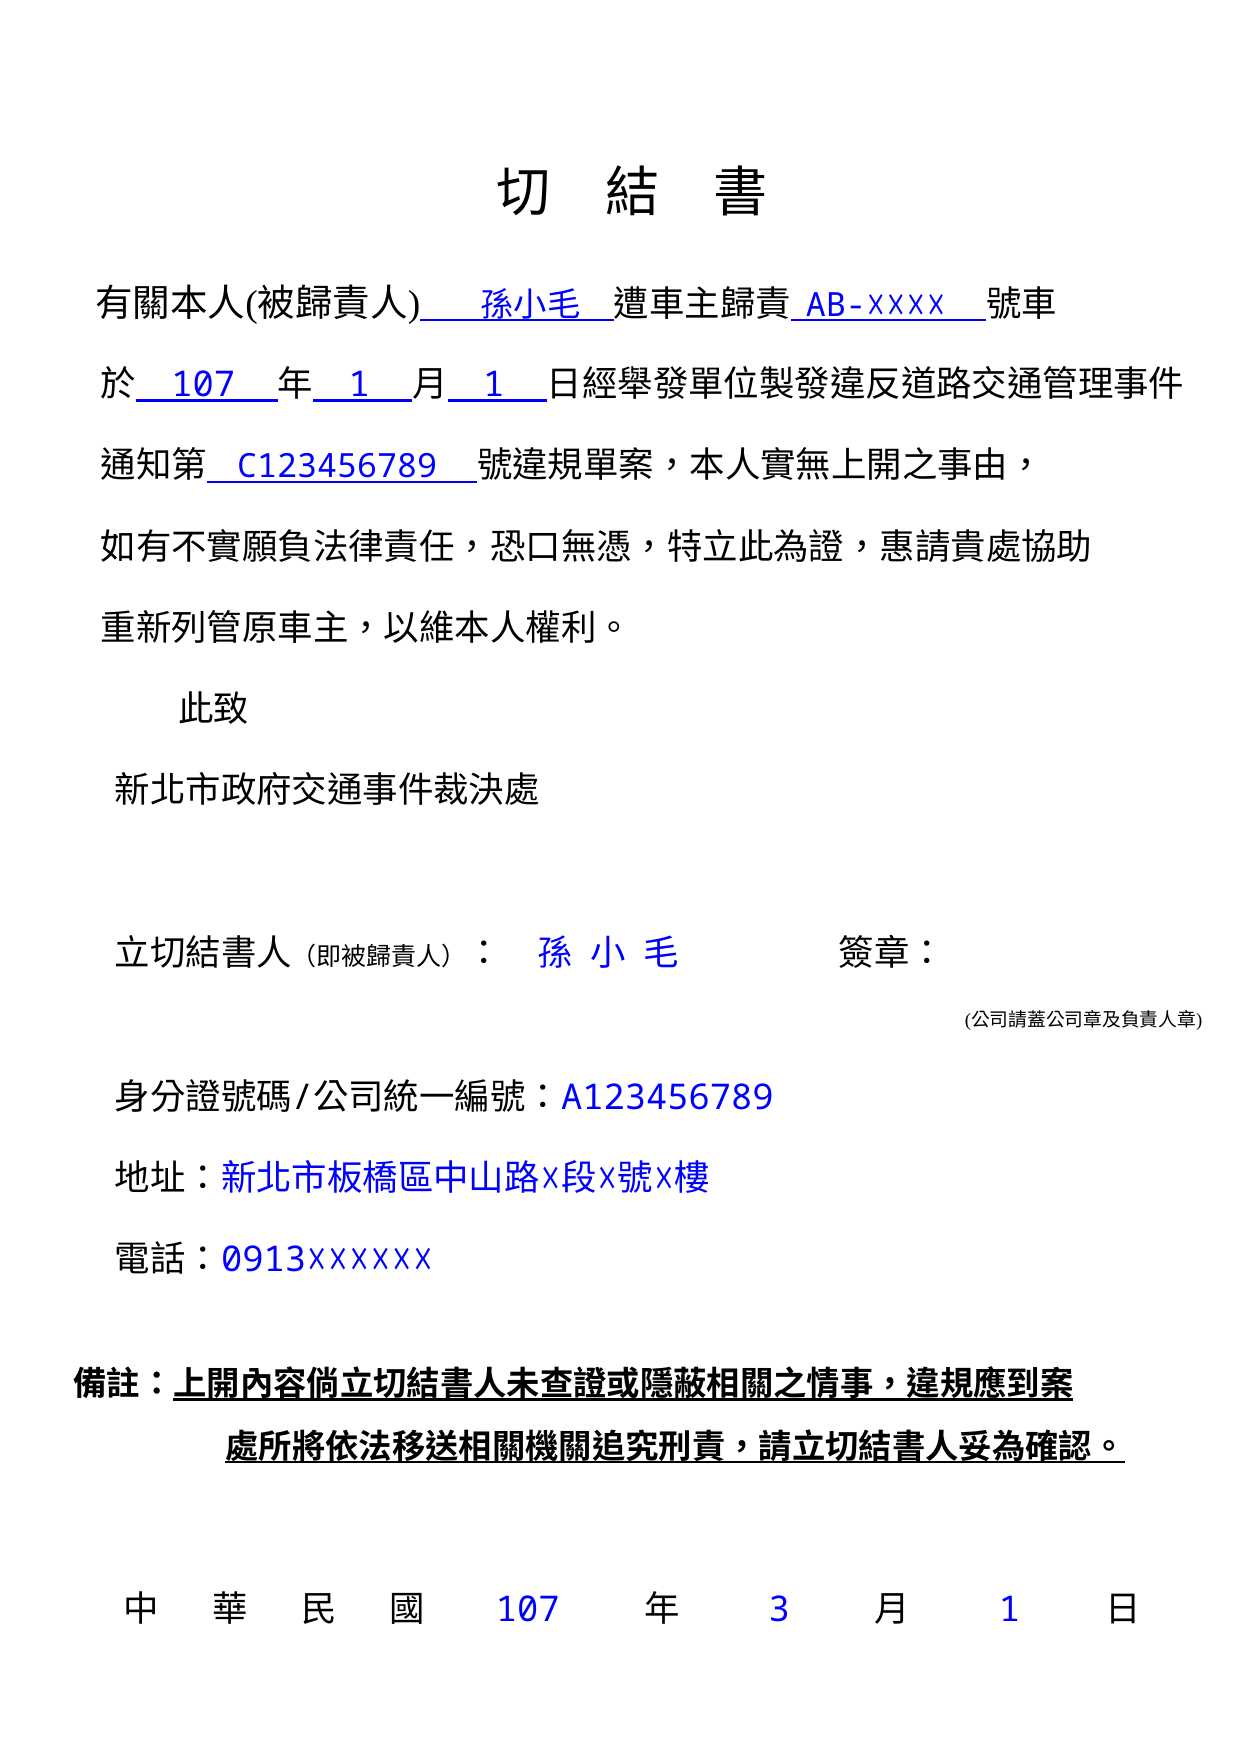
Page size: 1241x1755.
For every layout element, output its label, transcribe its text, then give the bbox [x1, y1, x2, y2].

text 如有不實願負法律責任，恐口無憑，特立此為證，惠請貴處協助 [29, 502, 1234, 564]
text 電話：0913☓☓☓☓☓☓ [29, 1214, 1234, 1277]
text 備註：上開內容倘立切結書人未查證或隱蔽相關之情事，違規應到案 [29, 1339, 1234, 1402]
text 重新列管原車主，以維本人權利。 [29, 583, 1234, 646]
text 身分證號碼/公司統一編號：A123456789 [29, 1052, 1234, 1114]
text 切 結 書 [29, 114, 1234, 239]
text 中 華 民 國 107 年 3 月 1 日 [29, 1564, 1234, 1627]
text 處所將依法移送相關機關追究刑責，請立切結書人妥為確認。 [192, 1402, 1234, 1464]
text (公司請蓋公司章及負責人章) [29, 971, 1234, 1033]
text 有關本人(被歸責人) 孫小毛 遭車主歸責 AB-☓☓☓☓ 號車 [29, 258, 1234, 321]
text 新北市政府交通事件裁決處 [29, 746, 1234, 808]
text 於 107 年 1 月 1 日經舉發單位製發違反道路交通管理事件 [29, 339, 1234, 402]
text 地址：新北市板橋區中山路☓段☓號☓樓 [29, 1133, 1234, 1196]
text 通知第 C123456789 號違規單案，本人實無上開之事由， [29, 421, 1234, 483]
text 立切結書人（即被歸責人）： 孫 小 毛 簽章： [29, 908, 1234, 971]
text 此致 [29, 664, 1234, 727]
